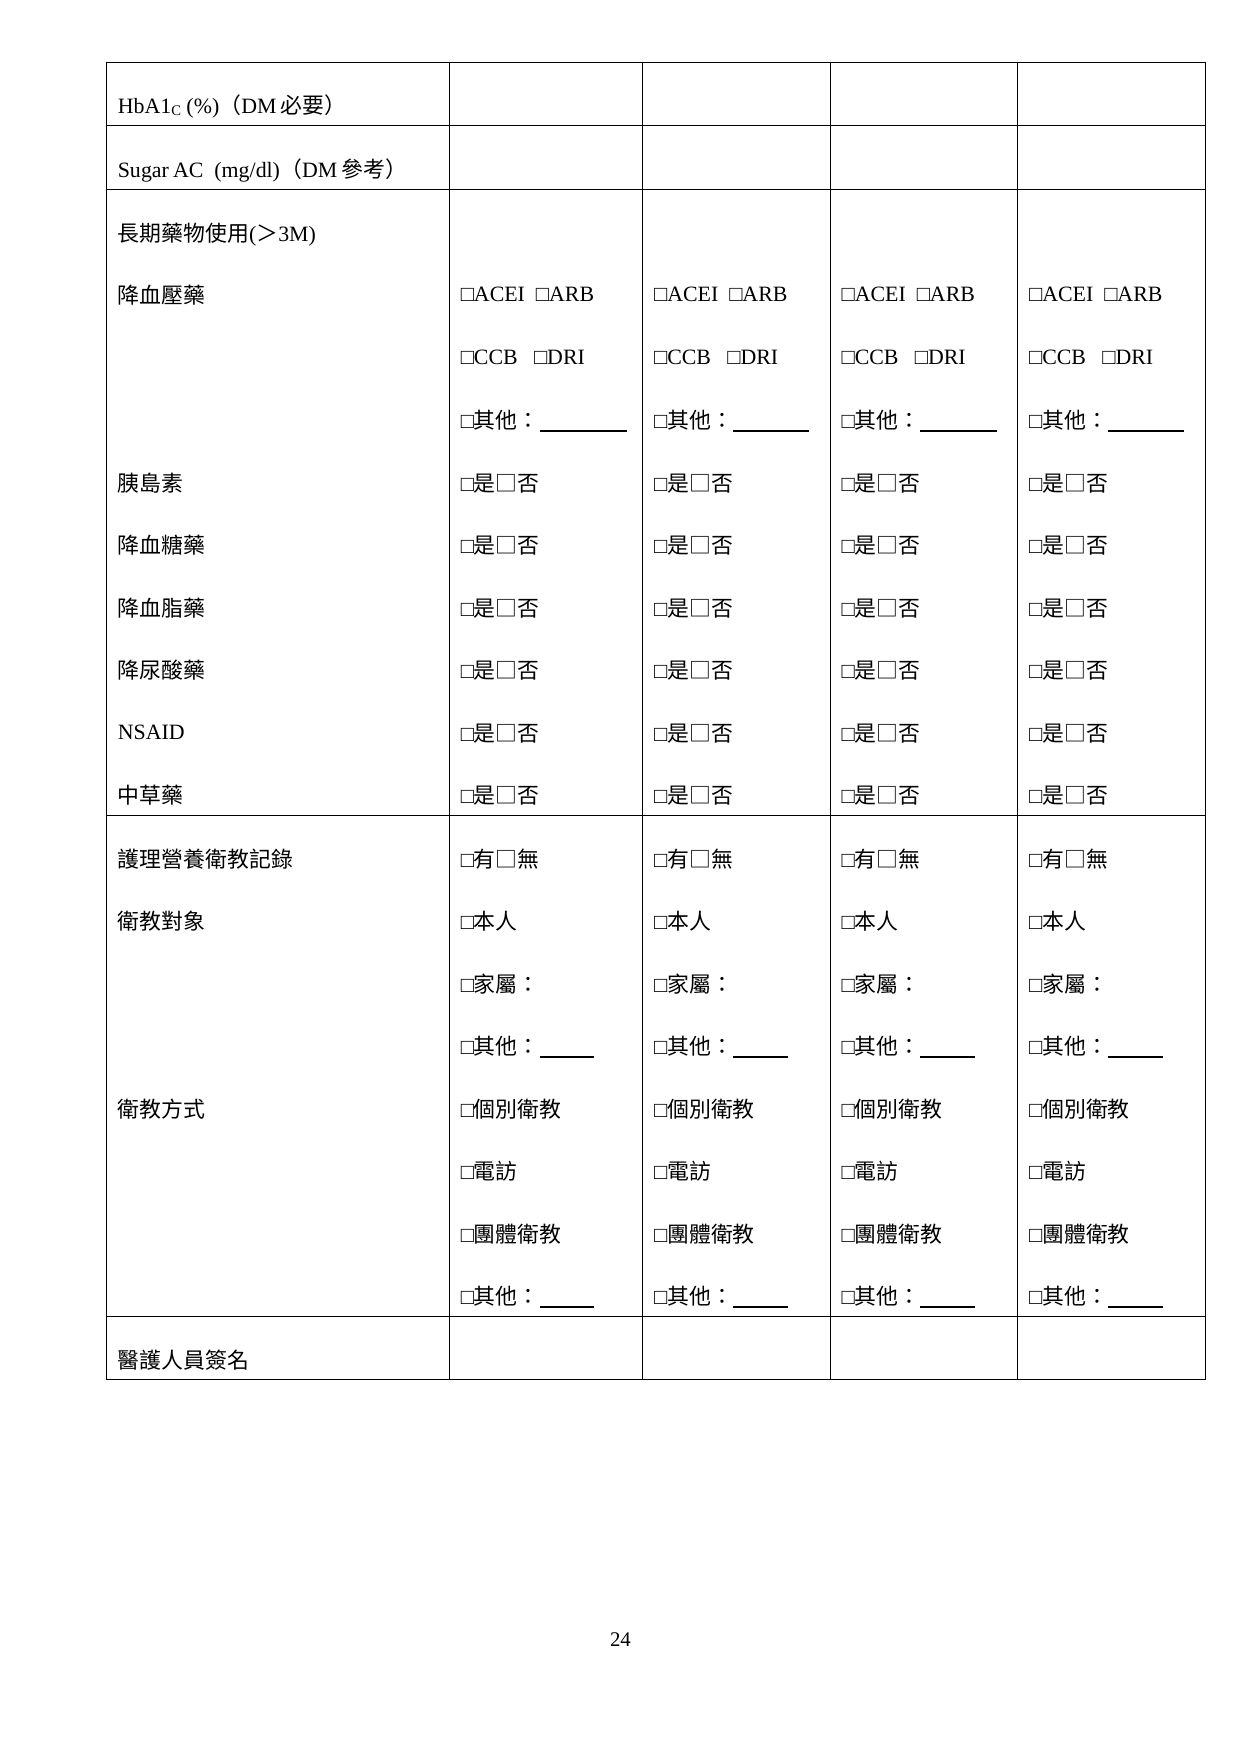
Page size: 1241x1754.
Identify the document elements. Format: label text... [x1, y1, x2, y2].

table_cell 長期藥物使用(＞3M) 降血壓藥 胰島素 降血糖藥 降血脂藥 降尿酸藥 NSAID 中草藥 [107, 190, 449, 815]
table_cell 護理營養衛教記錄 衛教對象 衛教方式 [107, 816, 449, 1316]
table_cell [1018, 63, 1205, 125]
table_cell □ACEI □ARB □CCB □DRI □其他： □是□否 □是□否 □是□否 □是□否 □是□否 □是□否 [643, 190, 830, 815]
table_cell [643, 63, 830, 125]
table_cell □ACEI □ARB □CCB □DRI □其他： □是□否 □是□否 □是□否 □是□否 □是□否 □是□否 [831, 190, 1017, 815]
table_cell □ACEI □ARB □CCB □DRI □其他： □是□否 □是□否 □是□否 □是□否 □是□否 □是□否 [1018, 190, 1205, 815]
table_cell □ACEI □ARB □CCB □DRI □其他： □是□否 □是□否 □是□否 □是□否 □是□否 □是□否 [450, 190, 642, 815]
table_cell [450, 126, 642, 189]
table_cell [831, 126, 1017, 189]
table_cell 醫護人員簽名 [107, 1317, 449, 1379]
table_cell □有□無 □本人 □家屬： □其他： □個別衛教 □電訪 □團體衛教 □其他： [643, 816, 830, 1316]
table_cell [1018, 1317, 1205, 1379]
table_cell Sugar AC (mg/dl)（DM參考） [107, 126, 449, 189]
table_cell [643, 1317, 830, 1379]
table_cell □有□無 □本人 □家屬： □其他： □個別衛教 □電訪 □團體衛教 □其他： [831, 816, 1017, 1316]
table_cell [450, 63, 642, 125]
table_cell [450, 1317, 642, 1379]
table_cell [831, 1317, 1017, 1379]
table_cell [643, 126, 830, 189]
table_cell [1018, 126, 1205, 189]
table_cell HbA1C (%)（DM必要） [107, 63, 449, 125]
table_cell □有□無 □本人 □家屬： □其他： □個別衛教 □電訪 □團體衛教 □其他： [1018, 816, 1205, 1316]
table_cell □有□無 □本人 □家屬： □其他： □個別衛教 □電訪 □團體衛教 □其他： [450, 816, 642, 1316]
table_cell [831, 63, 1017, 125]
